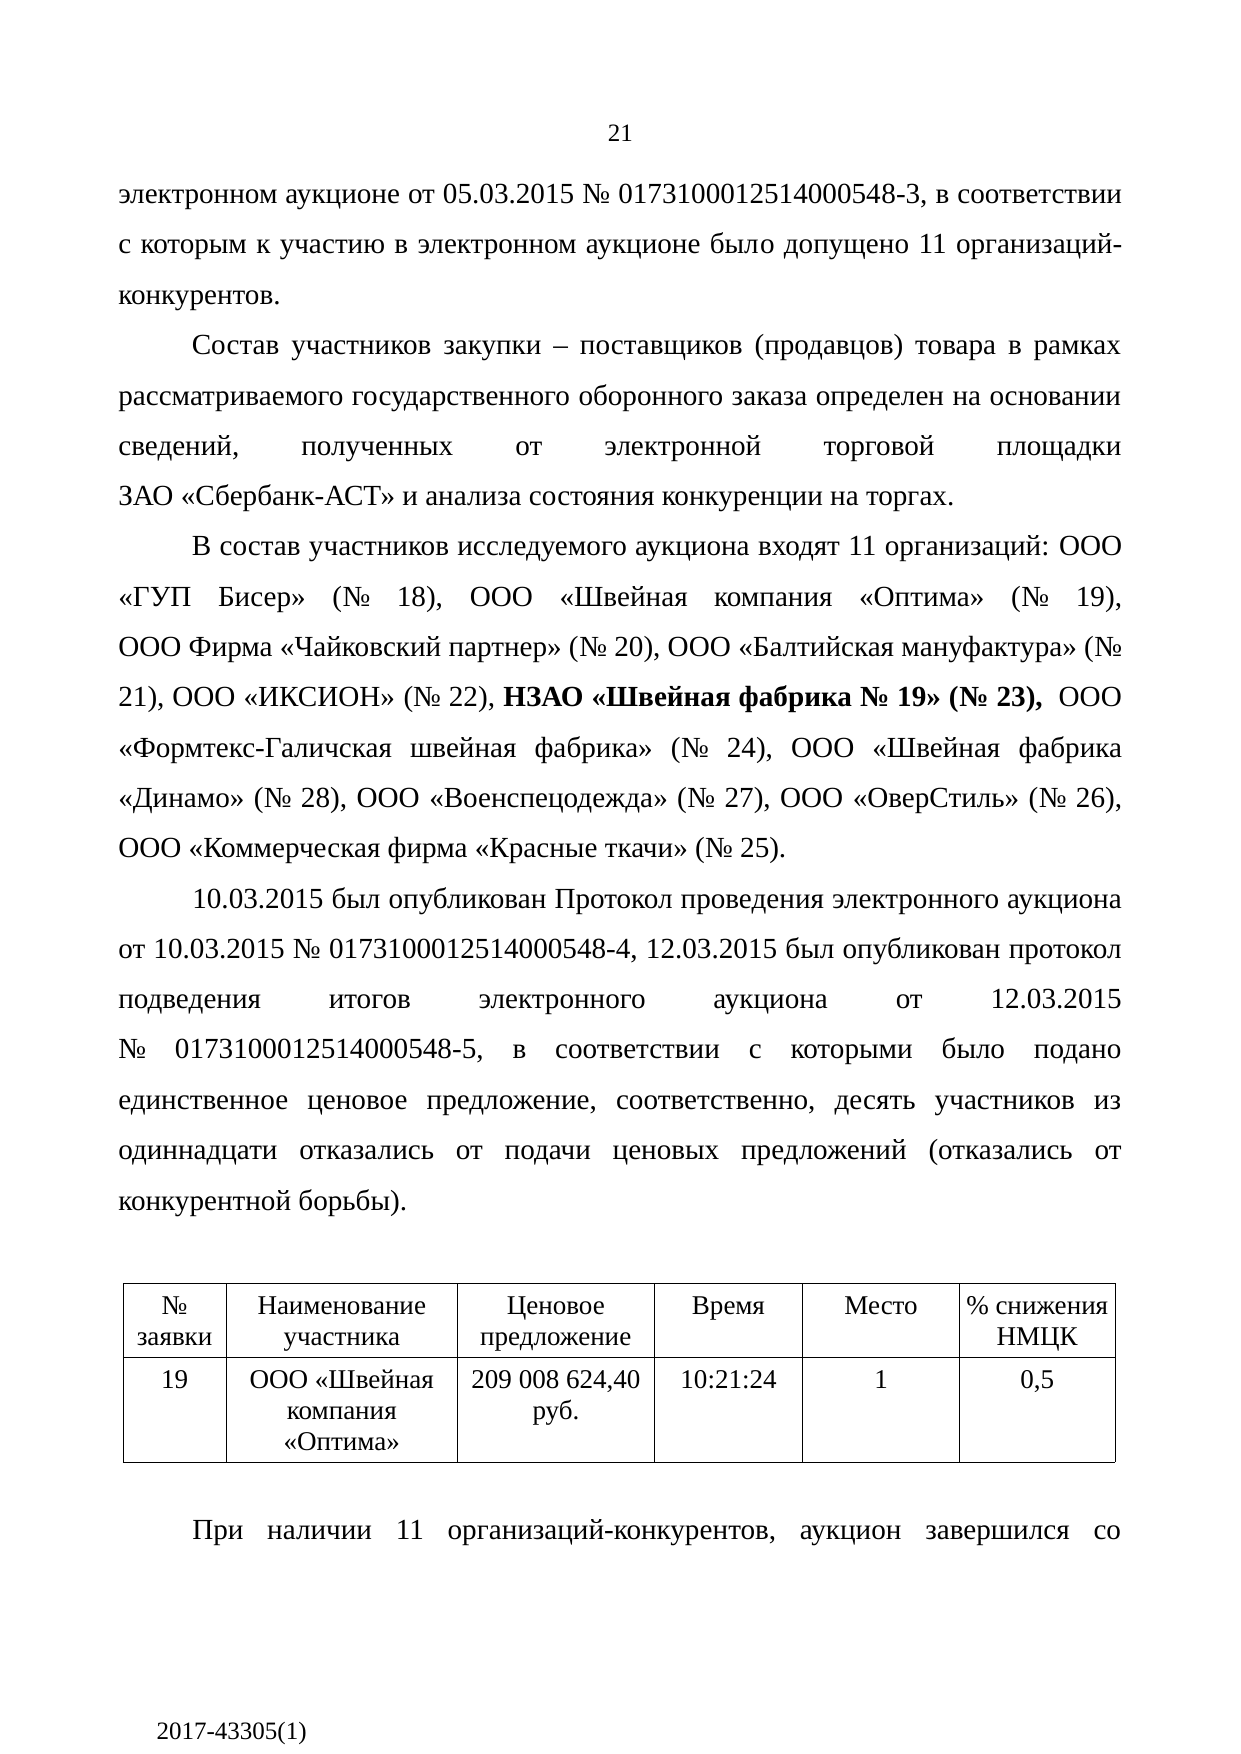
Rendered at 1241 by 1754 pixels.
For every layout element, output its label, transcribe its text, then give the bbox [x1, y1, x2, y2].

table_header % снижения НМЦК [960, 1284, 1115, 1357]
table_cell 209 008 624,40 руб. [458, 1358, 654, 1462]
table_cell 19 [124, 1358, 226, 1462]
text При наличии 11 организаций-конкурентов, аукцион завершился со [118, 1512, 1122, 1546]
table_header Время [655, 1284, 802, 1357]
text В состав участников исследуемого аукциона входят 11 организаций: ООО «ГУП Бисер» (№ 18), ООО «Швейная компания «Оптима» (№ 19), ООО Фирма «Чайковский партнер» (№ 20), ООО «Балтийская мануфактура» (№ 21), ООО «ИКСИОН» (№ 22), НЗАО «Швейная фабрика № 19» (№ 23), ООО «Формтекс-Галичская швейная фабрика» (№ 24), ООО «Швейная фабрика «Динамо» (№ 28), ООО «Военспецодежда» (№ 27), ООО «ОверСтиль» (№ 26), ООО «Коммерческая фирма «Красные ткачи» (№ 25). [118, 528, 1122, 864]
table_header Место [803, 1284, 959, 1357]
table_header Ценовое предложение [458, 1284, 654, 1357]
table_header № заявки [124, 1284, 226, 1357]
text Состав участников закупки – поставщиков (продавцов) товара в рамках рассматриваемого государственного оборонного заказа определен на основании сведений, полученных от электронной торговой площадки ЗАО «Сбербанк-АСТ» и анализа состояния конкуренции на торгах. [118, 327, 1122, 512]
table_header Наименование участника [227, 1284, 457, 1357]
table_cell 10:21:24 [655, 1358, 802, 1462]
table_cell 1 [803, 1358, 959, 1462]
text электронном аукционе от 05.03.2015 № 0173100012514000548-3, в соответствии с которым к участию в электронном аукционе было допущено 11 организаций-конкурентов. [118, 176, 1122, 311]
text 10.03.2015 был опубликован Протокол проведения электронного аукциона от 10.03.2015 № 0173100012514000548-4, 12.03.2015 был опубликован протокол подведения итогов электронного аукциона от 12.03.2015 № 0173100012514000548-5, в соответствии с которыми было подано единственное ценовое предложение, соответственно, десять участников из одиннадцати отказались от подачи ценовых предложений (отказались от конкурентной борьбы). [118, 881, 1122, 1216]
table_cell ООО «Швейная компания «Оптима» [227, 1358, 457, 1462]
table_cell 0,5 [960, 1358, 1115, 1462]
